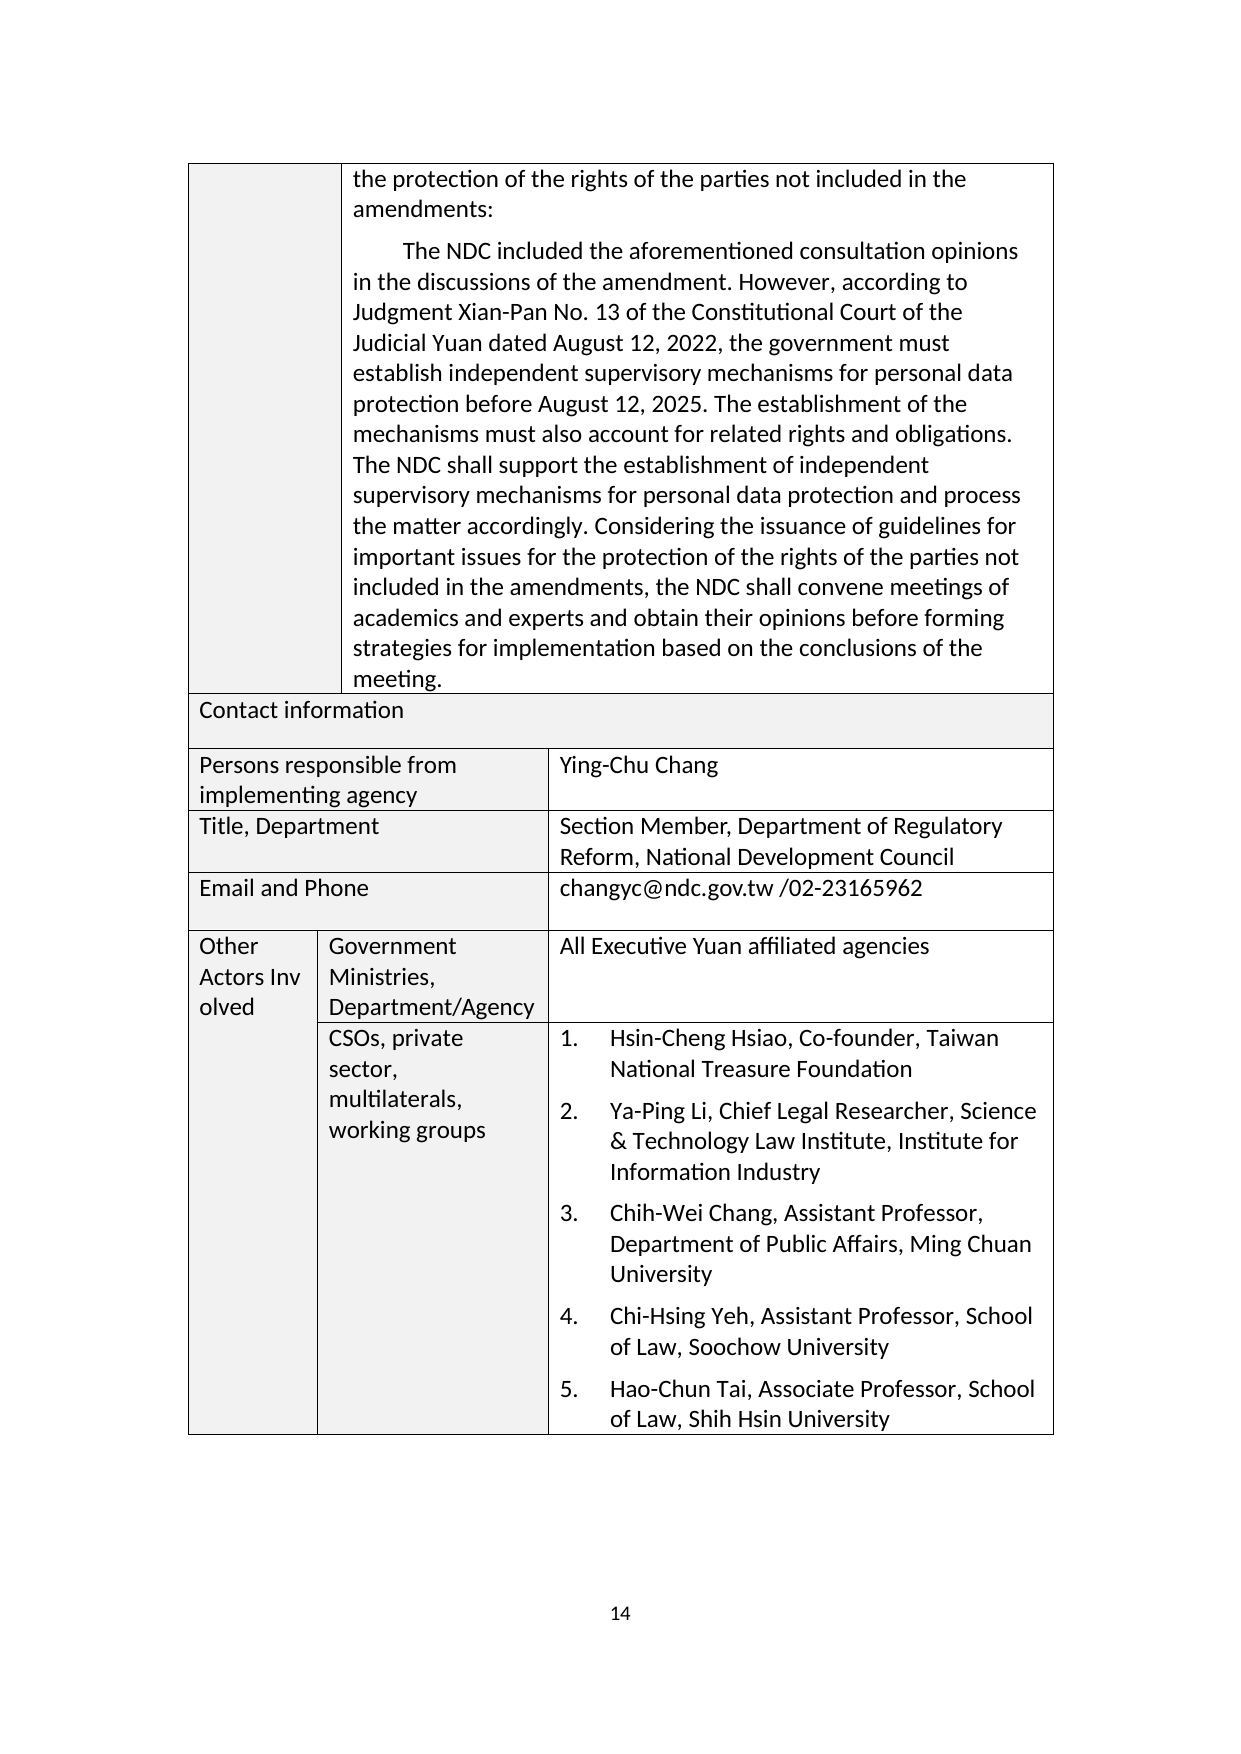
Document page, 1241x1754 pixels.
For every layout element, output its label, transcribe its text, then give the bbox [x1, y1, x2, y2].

table_cell Contact information [189, 694, 1053, 748]
table_cell Hsin-Cheng Hsiao, Co-founder, Taiwan National Treasure Foundation Ya-Ping Li, Chief Legal Researcher, Science & Technology Law Institute, Institute for Information Industry Chih-Wei Chang, Assistant Professor, Department of Public Affairs, Ming Chuan University Chi-Hsing Yeh, Assistant Professor, School of Law, Soochow University Hao-Chun Tai, Associate Professor, School of Law, Shih Hsin University [549, 1023, 1053, 1434]
table_cell [189, 164, 341, 693]
table_cell Other Actors Involved [189, 931, 317, 1434]
table_cell Title, Department [189, 811, 548, 872]
table_cell CSOs, private sector, multilaterals, working groups [318, 1023, 548, 1434]
table_cell Ying-Chu Chang [549, 749, 1053, 810]
table_cell Persons responsible from implementing agency [189, 749, 548, 810]
table_cell Government Ministries, Department/Agency [318, 931, 548, 1022]
table_cell the protection of the rights of the parties not included in the amendments: The NDC included the aforementioned consultation opinions in the discussions of the amendment. However, according to Judgment Xian-Pan No. 13 of the Constitutional Court of the Judicial Yuan dated August 12, 2022, the government must establish independent supervisory mechanisms for personal data protection before August 12, 2025. The establishment of the mechanisms must also account for related rights and obligations. The NDC shall support the establishment of independent supervisory mechanisms for personal data protection and process the matter accordingly. Considering the issuance of guidelines for important issues for the protection of the rights of the parties not included in the amendments, the NDC shall convene meetings of academics and experts and obtain their opinions before forming strategies for implementation based on the conclusions of the meeting. [342, 164, 1053, 693]
table_cell Email and Phone [189, 873, 548, 929]
table_cell All Executive Yuan affiliated agencies [549, 931, 1053, 1022]
table_cell changyc@ndc.gov.tw /02-23165962 [549, 873, 1053, 929]
table_cell Section Member, Department of Regulatory Reform, National Development Council [549, 811, 1053, 872]
